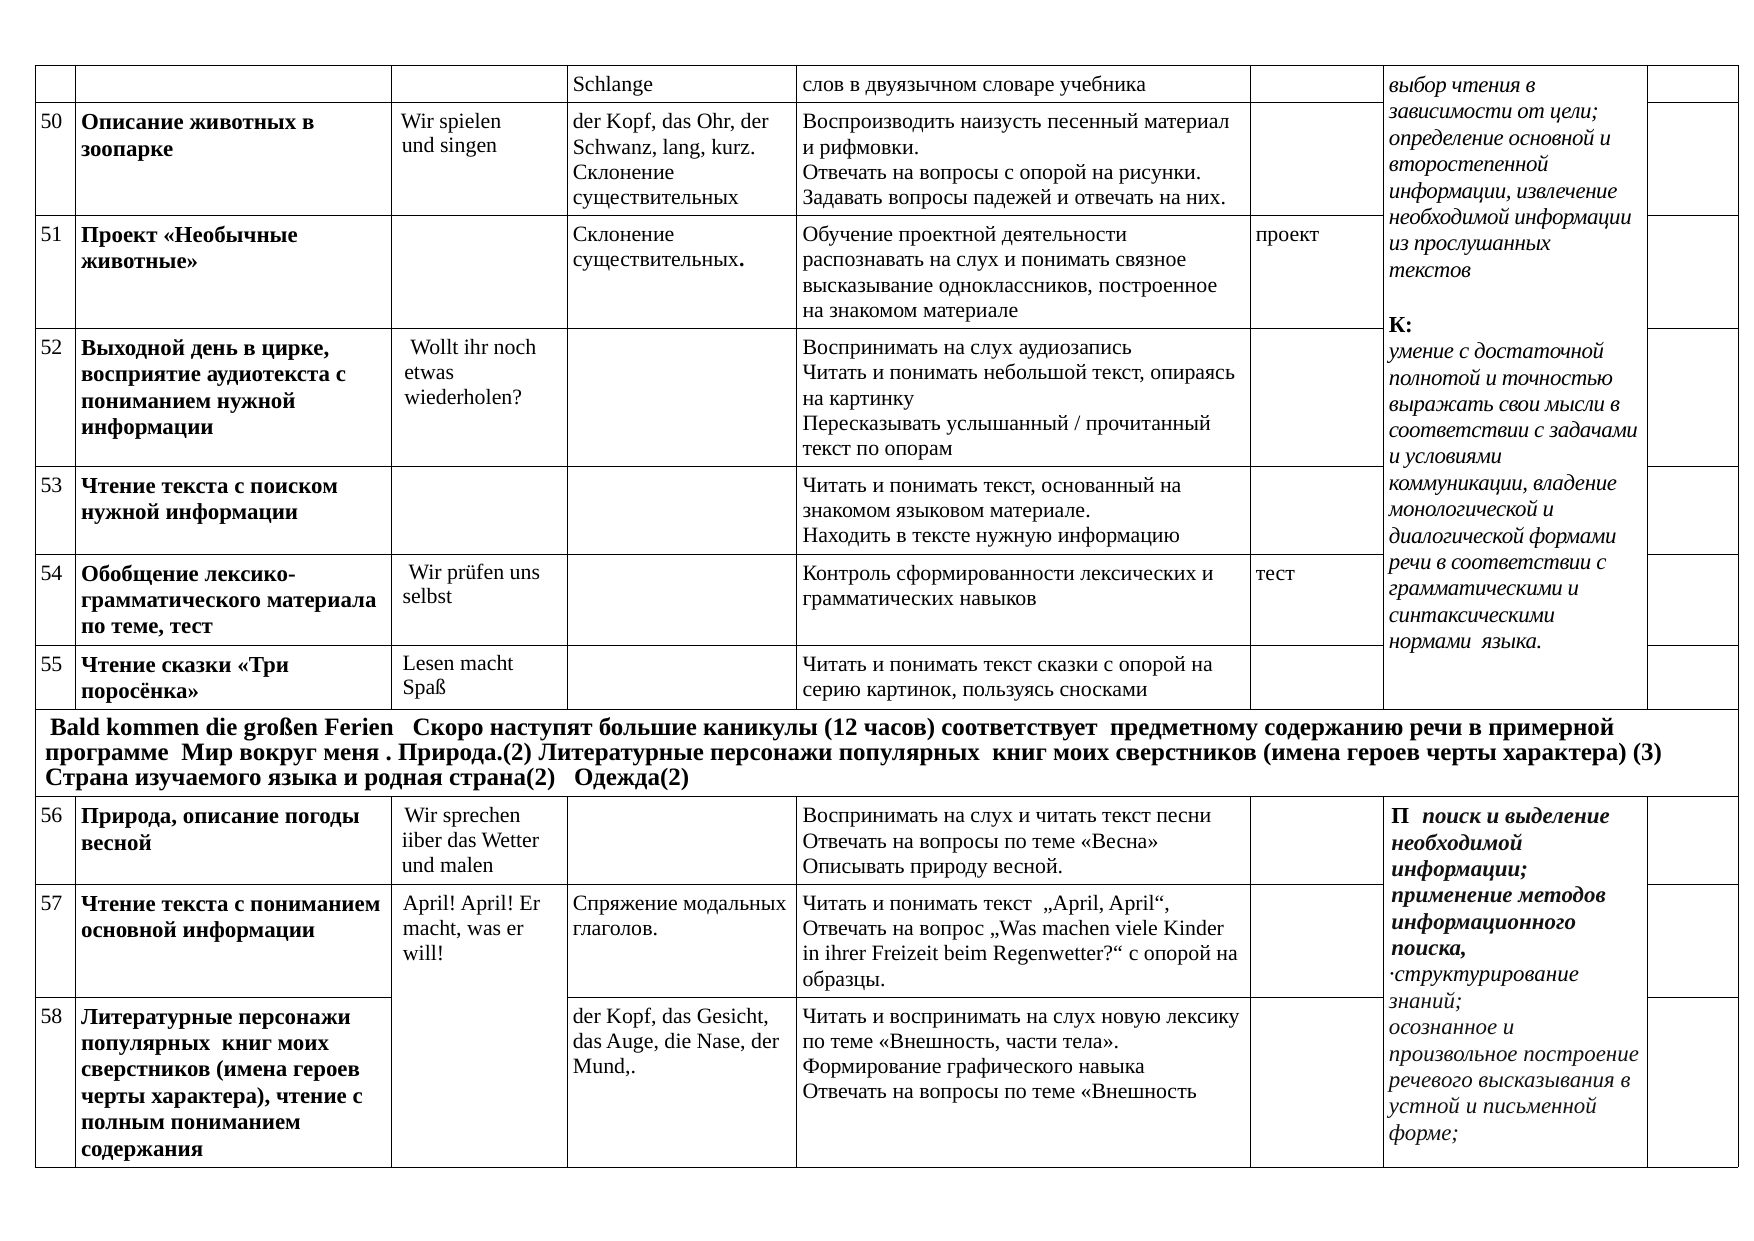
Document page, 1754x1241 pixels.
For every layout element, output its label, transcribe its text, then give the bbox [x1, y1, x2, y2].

table_cell [392, 467, 567, 553]
table_cell Wir spielen und singen [392, 103, 567, 215]
table_cell Контроль сформированности лексических и грамматических навыков [797, 555, 1250, 644]
table_cell Wir prüfen uns selbst [392, 555, 567, 644]
table_cell [1648, 885, 1738, 997]
table_cell [1251, 467, 1383, 553]
table_cell [1251, 66, 1383, 102]
table_cell [1251, 797, 1383, 884]
table_cell Wollt ihr noch etwas wiederholen? [392, 329, 567, 466]
table_cell [568, 329, 796, 466]
table_cell [568, 467, 796, 553]
table_cell 50 [36, 103, 75, 215]
table_cell 52 [36, 329, 75, 466]
table_cell 55 [36, 646, 75, 709]
table_cell [1648, 216, 1738, 328]
table_cell [568, 646, 796, 709]
table_cell Lesen macht Spaß [392, 646, 567, 709]
table_cell Обобщение лексико-грамматического материала по теме, тест [76, 555, 391, 644]
table_cell Выходной день в цирке, восприятие аудиотекста с пониманием нужной информации [76, 329, 391, 466]
table_cell Wir sprechen iiber das Wetter und malen [392, 797, 567, 884]
table_cell 54 [36, 555, 75, 644]
table_cell Склонение существительных. [568, 216, 796, 328]
table_cell [568, 797, 796, 884]
table_cell [1251, 885, 1383, 997]
table_cell der Kopf, das Gesicht, das Auge, die Nase, der Mund,. [568, 998, 796, 1167]
table_cell [568, 555, 796, 644]
table_cell [1251, 646, 1383, 709]
table_cell выбор чтения в зависимости от цели; определение основной и второстепенной информации, извлечение необходимой информации из прослушанных текстов К: умение с достаточной полнотой и точностью выражать свои мысли в соответствии с задачами и условиями коммуникации, владение монологической и диалогической формами речи в соответствии с грамматическими и синтаксическими нормами языка. [1384, 66, 1647, 709]
table_cell [1648, 555, 1738, 644]
table_cell der Kopf, das Ohr, der Schwanz, lang, kurz. Склонение существительных [568, 103, 796, 215]
table_cell April! April! Er macht, was er will! [392, 885, 567, 1167]
table_cell 53 [36, 467, 75, 553]
table_cell [1648, 797, 1738, 884]
table_cell Воспринимать на слух и читать текст песни Отвечать на вопросы по теме «Весна» Описывать природу весной. [797, 797, 1250, 884]
table_cell [1648, 467, 1738, 553]
table_cell Литературные персонажи популярных книг моих сверстников (имена героев черты характера), чтение с полным пониманием содержания [76, 998, 391, 1167]
table_cell Природа, описание погоды весной [76, 797, 391, 884]
table_cell тест [1251, 555, 1383, 644]
table_cell слов в двуязычном словаре учебника [797, 66, 1250, 102]
table_cell Воспринимать на слух аудиозапись Читать и понимать небольшой текст, опираясь на картинку Пересказывать услышанный / прочитанный текст по опорам [797, 329, 1250, 466]
table_cell Обучение проектной деятельности распознавать на слух и понимать связное высказывание одноклассников, построенное на знакомом материале [797, 216, 1250, 328]
table_cell Читать и воспринимать на слух новую лексику по теме «Внешность, части тела». Формирование графического навыка Отвечать на вопросы по теме «Внешность [797, 998, 1250, 1167]
table_cell [1648, 329, 1738, 466]
table_cell [1648, 103, 1738, 215]
table_cell [1251, 998, 1383, 1167]
table_cell Читать и понимать текст, основанный на знакомом языковом материале. Находить в тексте нужную информацию [797, 467, 1250, 553]
table_cell Schlange [568, 66, 796, 102]
table_cell проект [1251, 216, 1383, 328]
table_cell 58 [36, 998, 75, 1167]
table_cell 51 [36, 216, 75, 328]
table_cell [392, 216, 567, 328]
table_cell Bald kommen die großen Ferien Скоро наступят большие каникулы (12 часов) соответствует предметному содержанию речи в примерной программе Мир вокруг меня . Природа.(2) Литературные персонажи популярных книг моих сверстников (имена героев черты характера) (3) Страна изучаемого языка и родная страна(2) Одежда(2) [36, 710, 1738, 796]
table_cell Чтение текста с пониманием основной информации [76, 885, 391, 997]
table_cell 57 [36, 885, 75, 997]
table_cell [1251, 329, 1383, 466]
table_cell [1648, 646, 1738, 709]
table_cell П поиск и выделение необходимой информации; применение методов информационного поиска, ·структурирование знаний; осознанное и произвольное построение речевого высказывания в устной и письменной форме; [1384, 797, 1647, 1167]
table_cell Проект «Необычные животные» [76, 216, 391, 328]
table_cell [1648, 998, 1738, 1167]
table_cell [392, 66, 567, 102]
table_cell [1251, 103, 1383, 215]
table_cell Чтение сказки «Три поросёнка» [76, 646, 391, 709]
table_cell Описание животных в зоопарке [76, 103, 391, 215]
table_cell Воспроизводить наизусть песенный материал и рифмовки. Отвечать на вопросы с опорой на рисунки. Задавать вопросы падежей и отвечать на них. [797, 103, 1250, 215]
table_cell Чтение текста с поиском нужной информации [76, 467, 391, 553]
table_cell Спряжение модальных глаголов. [568, 885, 796, 997]
table_cell [1648, 66, 1738, 102]
table_cell Читать и понимать текст сказки с опорой на серию картинок, пользуясь сносками [797, 646, 1250, 709]
table_cell 56 [36, 797, 75, 884]
table_cell Читать и понимать текст „April, April“, Отвечать на вопрос „Was machen viele Kinder in ihrer Freizeit beim Regenwetter?“ с опорой на образцы. [797, 885, 1250, 997]
table_cell [36, 66, 75, 102]
table_cell [76, 66, 391, 102]
